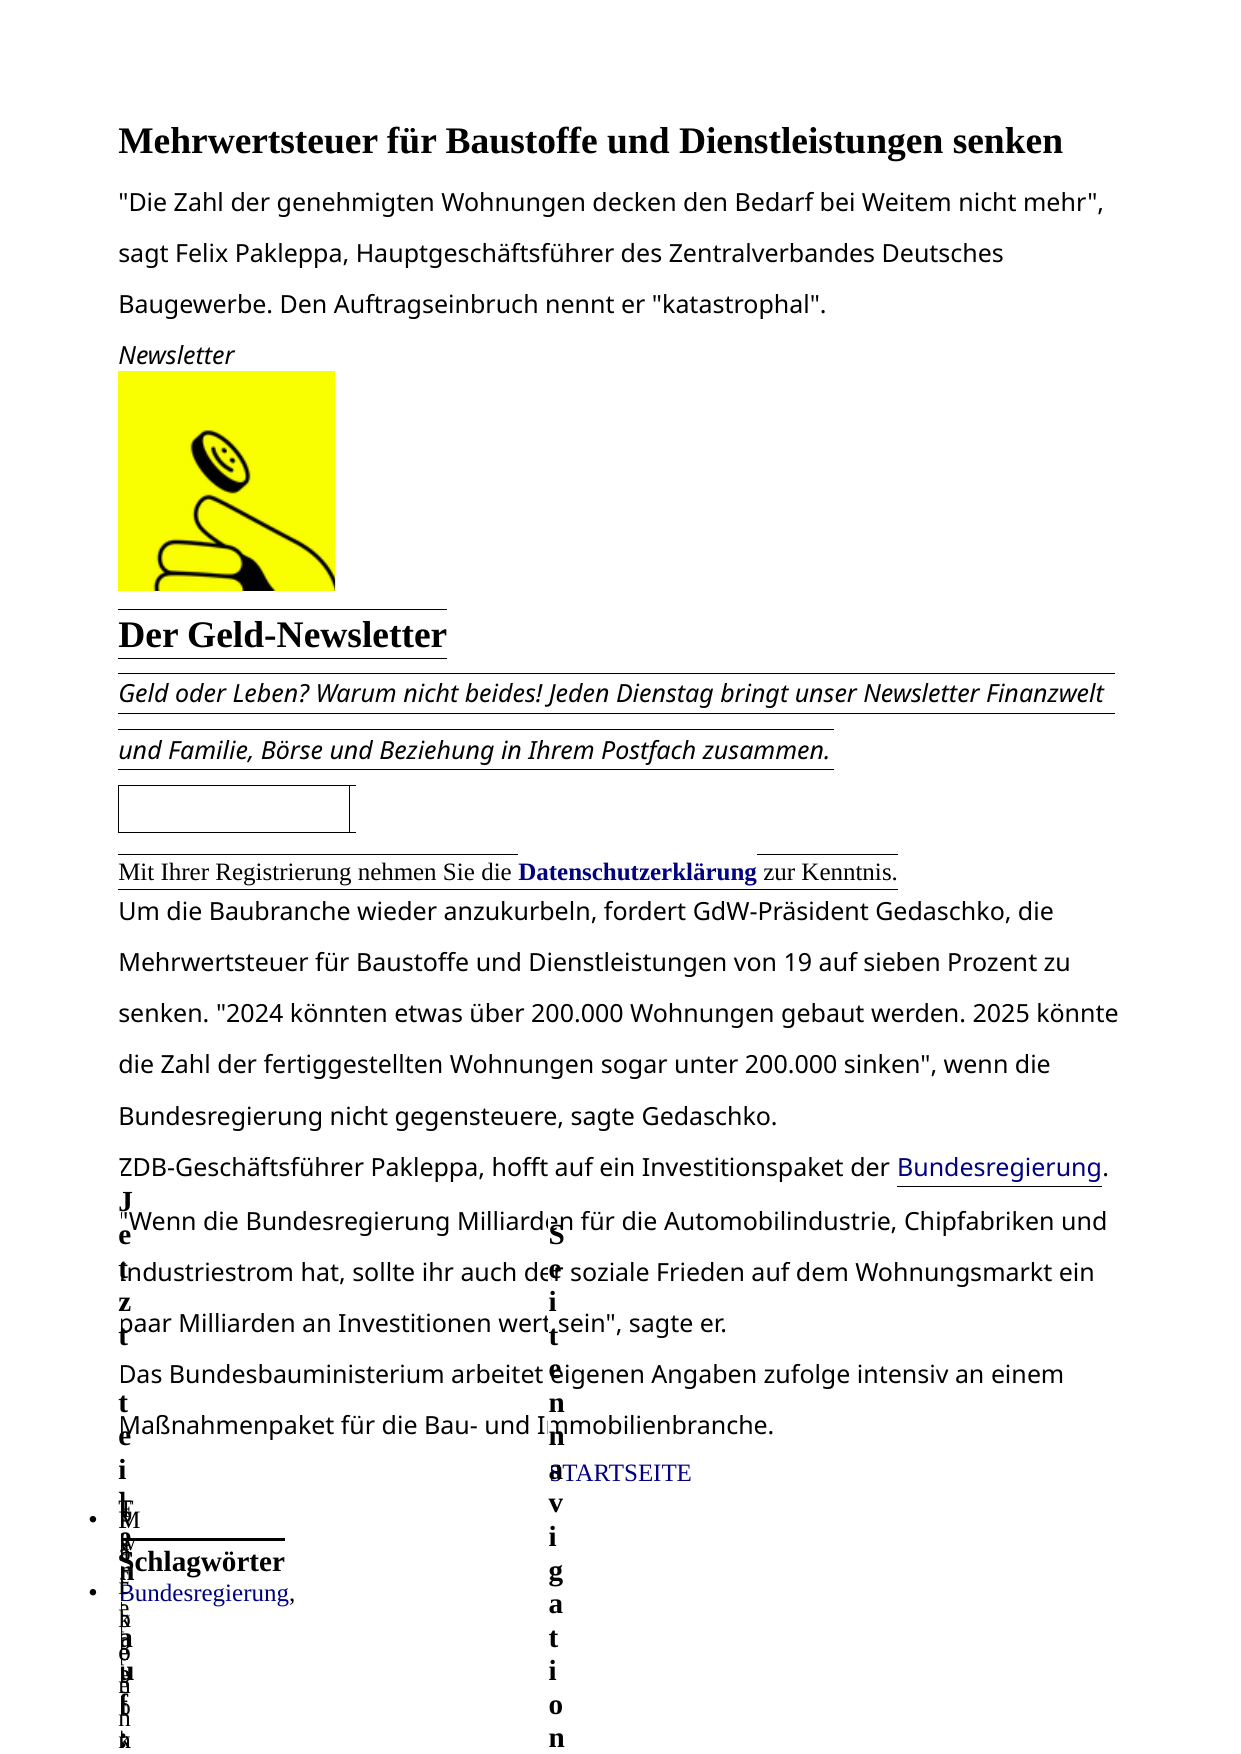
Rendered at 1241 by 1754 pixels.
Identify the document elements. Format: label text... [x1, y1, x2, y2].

list Bundesregierung [121, 1578, 289, 1607]
text Geld oder Leben? Warum nicht beides! Jeden Dienstag bringt unser Newsletter Finanzwelt und Familie, Börse und Beziehung in Ihrem Postfach zusammen. [118, 673, 1122, 769]
picture [118, 371, 336, 591]
text Das Bundesbauministerium arbeitet eigenen Angaben zufolge intensiv an einem Maßnahmenpaket für die Bau- und Immobilienbranche. [551, 1356, 1122, 1441]
list Bundesregierung [551, 1578, 1122, 1607]
text "Die Zahl der genehmigten Wohnungen decken den Bedarf bei Weitem nicht mehr", sagt Felix Pakleppa, Hauptgeschäftsführer des Zentralverbandes Deutsches Baugewerbe. Den Auftragseinbruch nennt er "katastrophal". [118, 184, 1122, 321]
text ZDB-Geschäftsführer Pakleppa, hofft auf ein Investitionspaket der Bundesregierung. "Wenn die Bundesregierung Milliarden für die Automobilindustrie, Chipfabriken und Industriestrom hat, sollte ihr auch der soziale Frieden auf dem Wohnungsmarkt ein paar Milliarden an Investitionen wert sein", sagte er. [118, 1149, 1122, 1339]
subtitle Schlagwörter [551, 1538, 1122, 1578]
list Bundesregierung [291, 1578, 548, 1607]
subtitle Schlagwörter [127, 1538, 548, 1578]
text Um die Baubranche wieder anzukurbeln, fordert GdW-Präsident Gedaschko, die Mehrwertsteuer für Baustoffe und Dienstleistungen von 19 auf sieben Prozent zu senken. "2024 könnten etwas über 200.000 Wohnungen gebaut werden. 2025 könnte die Zahl der fertiggestellten Wohnungen sogar unter 200.000 sinken", wenn die Bundesregierung nicht gegensteuere, sagte Gedaschko. [118, 894, 1122, 1132]
text Newsletter [118, 338, 1122, 372]
text Mit Ihrer Registrierung nehmen Sie die Datenschutzerklärung zur Kenntnis. [118, 854, 1122, 889]
text STARTSEITE [121, 1458, 548, 1487]
subtitle Der Geld-Newsletter [118, 609, 1122, 658]
text Das Bundesbauministerium arbeitet eigenen Angaben zufolge intensiv an einem Maßnahmenpaket für die Bau- und Immobilienbranche. [121, 1356, 548, 1441]
text STARTSEITE [551, 1458, 1122, 1487]
subtitle Mehrwertsteuer für Baustoffe und Dienstleistungen senken [118, 118, 1122, 161]
